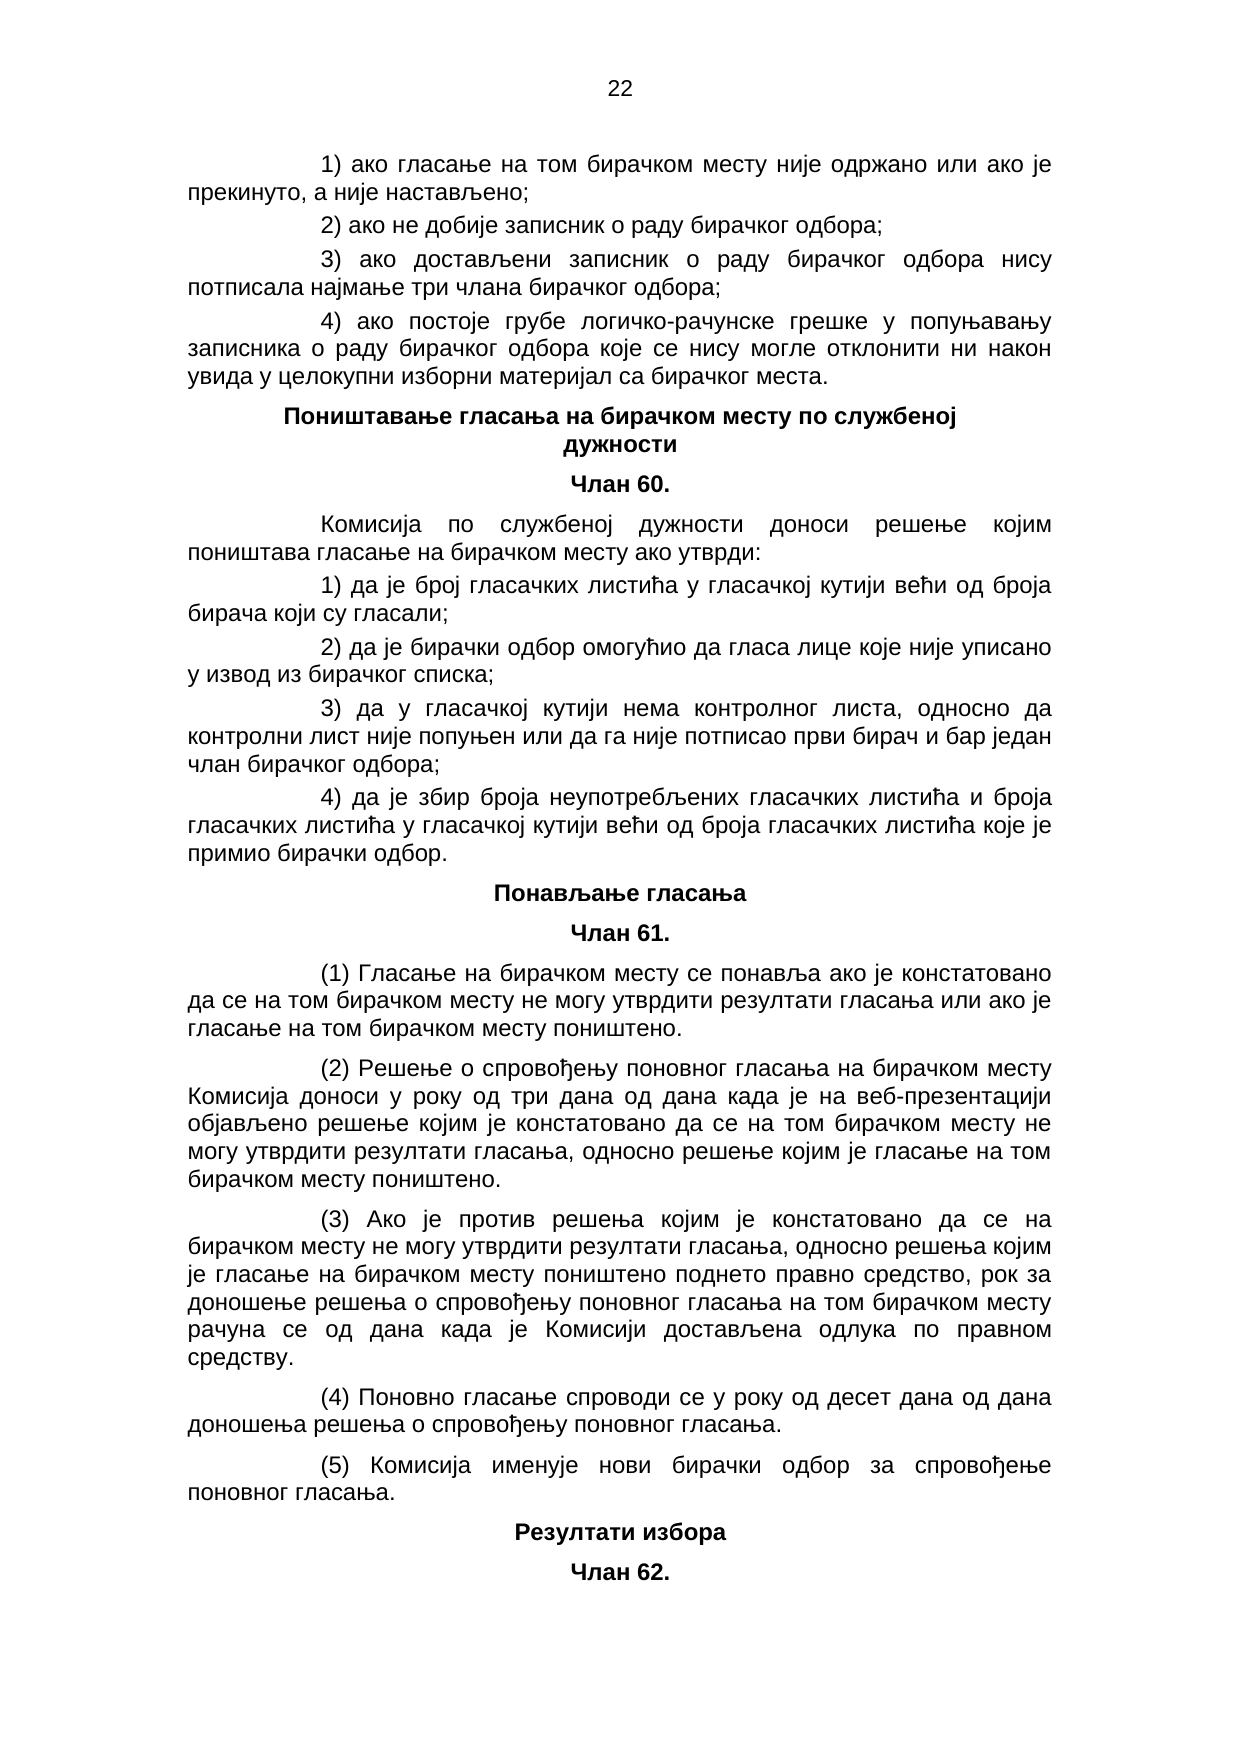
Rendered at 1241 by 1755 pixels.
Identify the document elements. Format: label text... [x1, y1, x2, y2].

text (2) Решење о спровођењу поновног гласања на бирачком месту Комисија доноси у року од три дана од дана када је на веб-презентацији објављено решење којим је констатовано да се на том бирачком месту не могу утврдити резултати гласања, односно решење којим је гласање на том бирачком месту поништено. [187, 1054, 1053, 1192]
text 1) ако гласање на том бирачком месту није одржано или ако је прекинуто, а није настављено; [187, 150, 1053, 205]
text (5) Комисија именује нови бирачки одбор за спровођење поновног гласања. [187, 1451, 1053, 1506]
text 3) ако достављени записник о раду бирачког одбора нису потписала најмање три члана бирачког одбора; [187, 245, 1053, 301]
text (1) Гласање на бирачком месту се понавља ако је констатовано да се на том бирачком месту не могу утврдити резултати гласања или ако је гласање на том бирачком месту поништено. [187, 959, 1053, 1042]
text Понављање гласања [262, 879, 978, 906]
text (4) Поновно гласање спроводи се у року од десет дана од дана доношења решења о спровођењу поновног гласања. [187, 1383, 1053, 1438]
text 3) да у гласачкој кутији нема контролног листа, односно да контролни лист није попуњен или да га није потписао први бирач и бар један члан бирачког одбора; [187, 694, 1053, 777]
text 2) ако не добије записник о раду бирачког одбора; [187, 211, 1053, 239]
text (3) Ако је против решења којим је констатовано да се на бирачком месту не могу утврдити резултати гласања, односно решења којим је гласање на бирачком месту поништено поднето правно средство, рок за доношење решења о спровођењу поновног гласања на том бирачком месту рачуна се од дана када је Комисији достављена одлука по правном средству. [187, 1205, 1053, 1370]
text Поништавање гласања на бирачком месту по службеној дужности [262, 402, 978, 457]
text 2) да је бирачки одбор омогућио да гласа лице које није уписано у извод из бирачког списка; [187, 633, 1053, 688]
text Резултати избора [262, 1518, 978, 1546]
text Члан 62. [187, 1558, 1053, 1586]
text Члан 60. [187, 470, 1053, 497]
text 1) да је број гласачких листића у гласачкој кутији већи од броја бирача који су гласали; [187, 571, 1053, 627]
text 4) ако постоје грубе логичко-рачунске грешке у попуњавању записника о раду бирачког одбора које се нису могле отклонити ни након увида у целокупни изборни материјал са бирачког места. [187, 307, 1053, 389]
text Члан 61. [187, 919, 1053, 946]
text Комисија по службеној дужности доноси решење којим поништава гласање на бирачком месту ако утврди: [187, 510, 1053, 565]
text 4) да је збир броја неупотребљених гласачких листића и броја гласачких листића у гласачкој кутији већи од броја гласачких листића које је примио бирачки одбор. [187, 783, 1053, 866]
